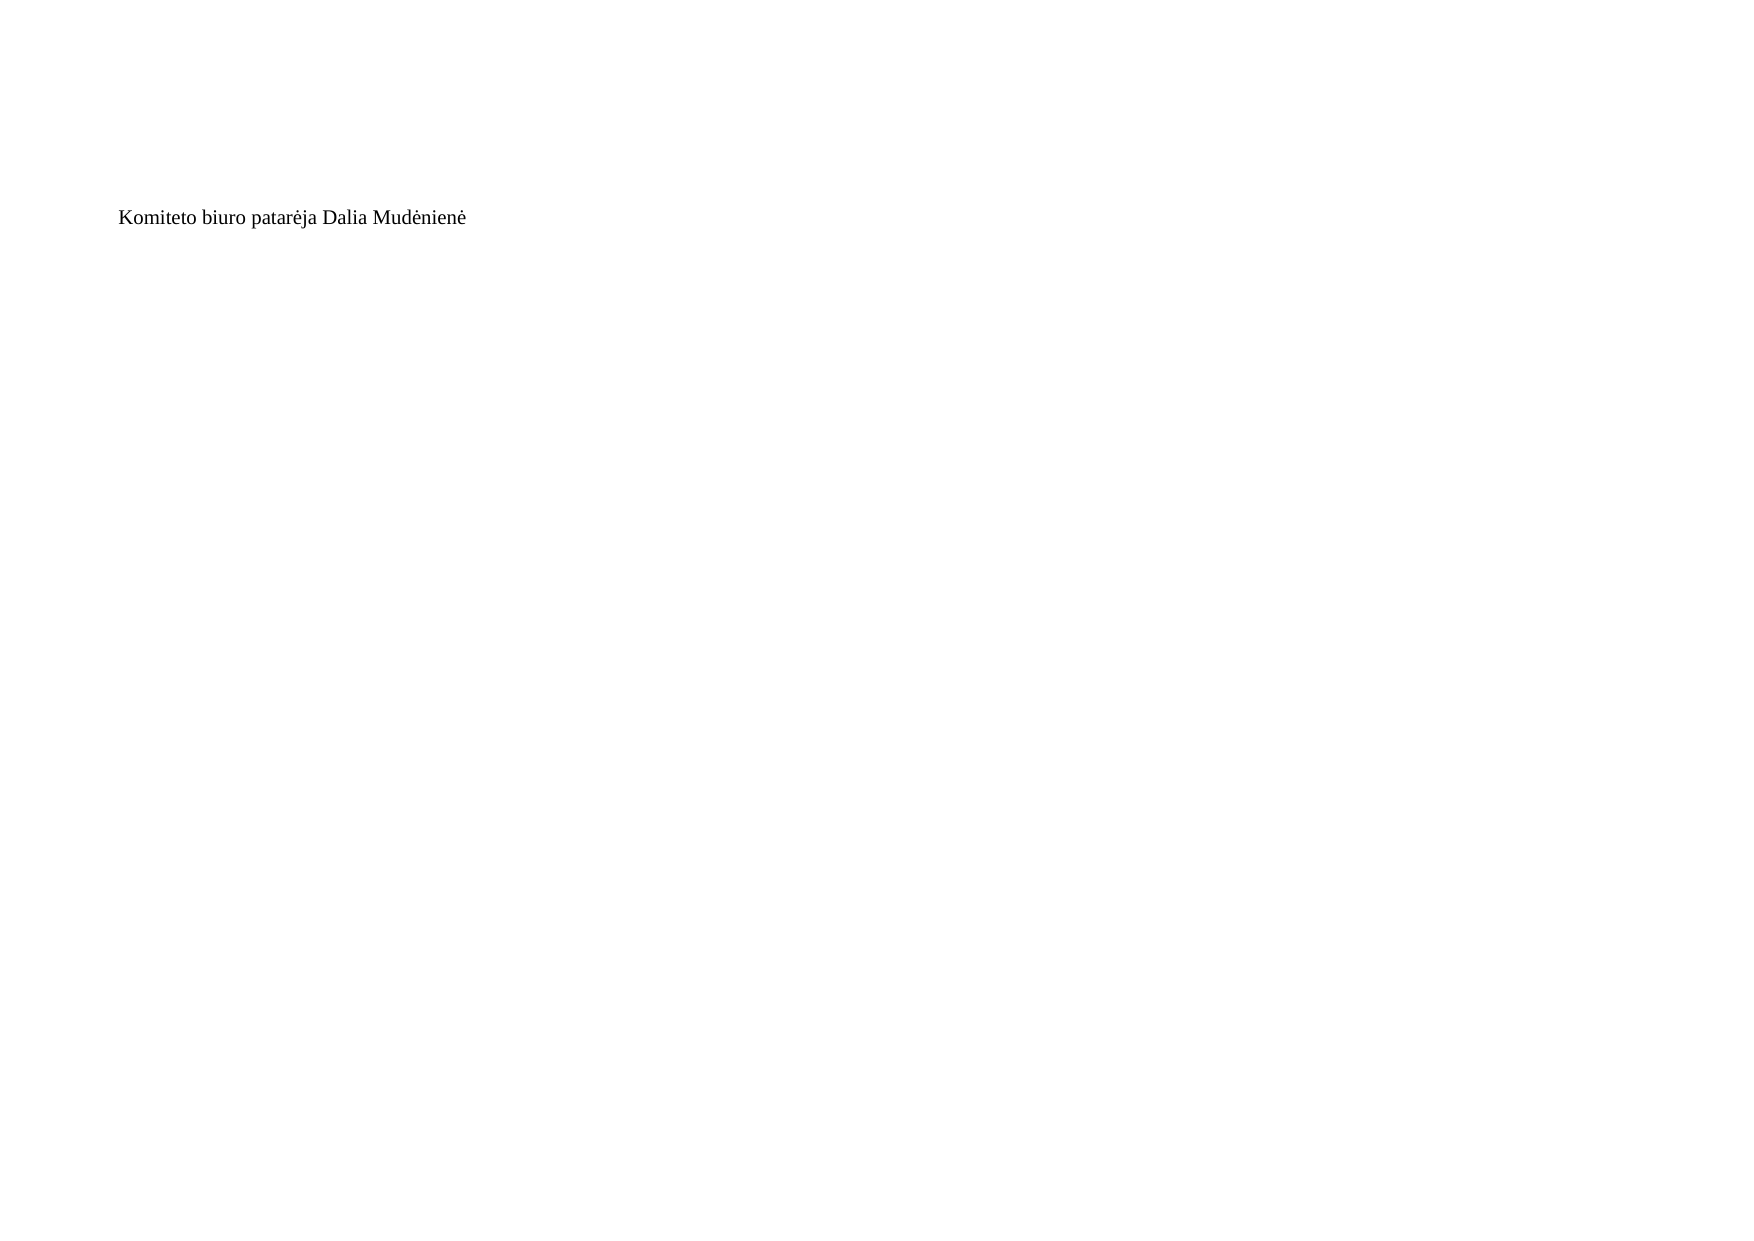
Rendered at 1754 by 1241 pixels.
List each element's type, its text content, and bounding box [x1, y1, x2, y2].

text Komiteto biuro patarėja Dalia Mudėnienė [118, 205, 1577, 229]
